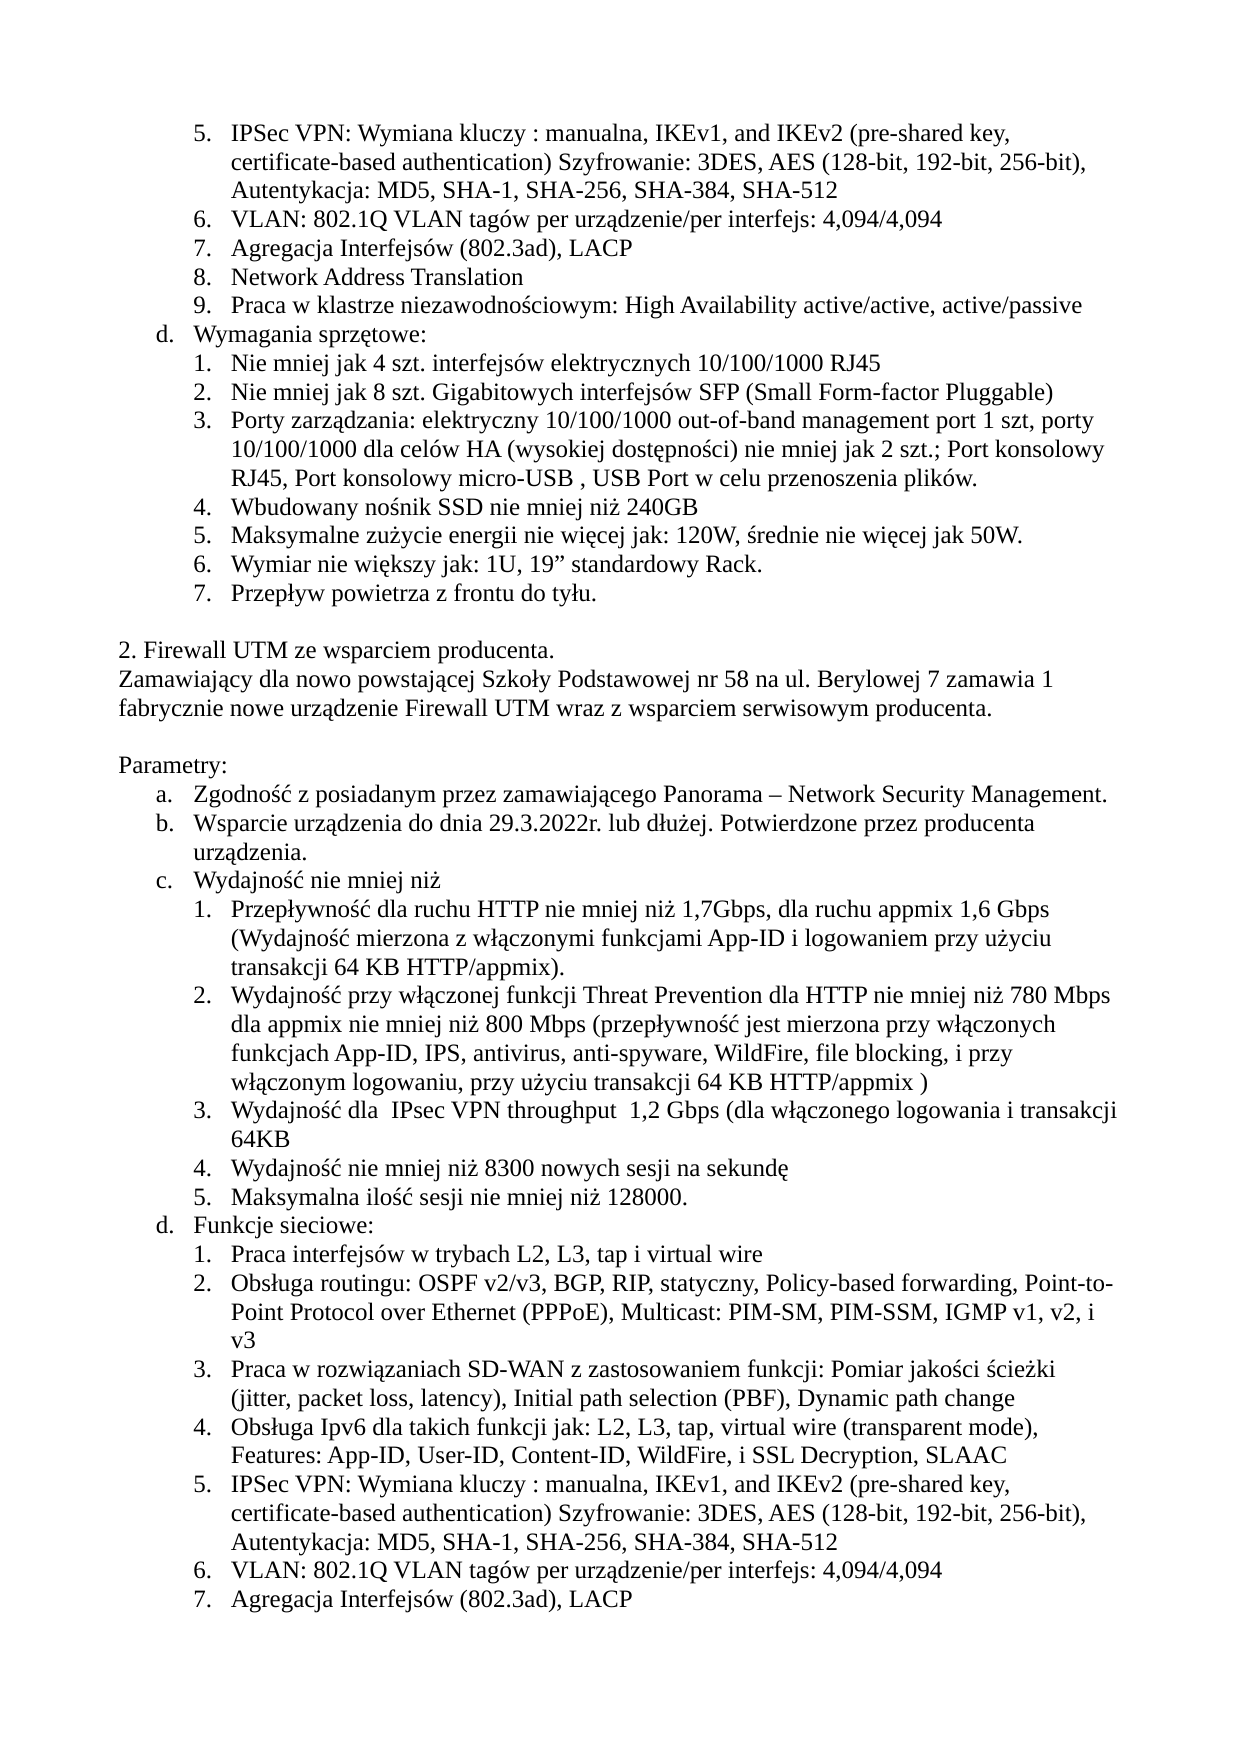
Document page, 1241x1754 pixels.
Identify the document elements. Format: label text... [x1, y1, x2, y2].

list VLAN: 802.1Q VLAN tagów per urządzenie/per interfejs: 4,094/4,094 [193, 204, 1122, 233]
list Network Address Translation [193, 262, 1122, 291]
list Wydajność przy włączonej funkcji Threat Prevention dla HTTP nie mniej niż 780 Mbps dla appmix nie mniej niż 800 Mbps (przepływność jest mierzona przy włączonych funkcjach App-ID, IPS, antivirus, anti-spyware, WildFire, file blocking, i przy włączonym logowaniu, przy użyciu transakcji 64 KB HTTP/appmix ) [193, 981, 1122, 1096]
list Nie mniej jak 8 szt. Gigabitowych interfejsów SFP (Small Form-factor Pluggable) [193, 377, 1122, 406]
list Agregacja Interfejsów (802.3ad), LACP [193, 233, 1122, 262]
list Wymiar nie większy jak: 1U, 19” standardowy Rack. [193, 549, 1122, 578]
list Nie mniej jak 4 szt. interfejsów elektrycznych 10/100/1000 RJ45 [193, 348, 1122, 377]
list Zgodność z posiadanym przez zamawiającego Panorama – Network Security Management. [156, 779, 1122, 808]
list Wydajność dla IPsec VPN throughput 1,2 Gbps (dla włączonego logowania i transakcji 64KB [193, 1096, 1122, 1153]
list IPSec VPN: Wymiana kluczy : manualna, IKEv1, and IKEv2 (pre-shared key, certificate-based authentication) Szyfrowanie: 3DES, AES (128-bit, 192-bit, 256-bit), Autentykacja: MD5, SHA-1, SHA-256, SHA-384, SHA-512 [193, 1469, 1122, 1556]
list Funkcje sieciowe: [156, 1211, 1122, 1239]
text 2. Firewall UTM ze wsparciem producenta. [118, 636, 1122, 664]
list Wydajność nie mniej niż 8300 nowych sesji na sekundę [193, 1153, 1122, 1182]
list Maksymalna ilość sesji nie mniej niż 128000. [193, 1182, 1122, 1211]
list Wydajność nie mniej niż [156, 866, 1122, 894]
list Obsługa Ipv6 dla takich funkcji jak: L2, L3, tap, virtual wire (transparent mode), Features: App-ID, User-ID, Content-ID, WildFire, i SSL Decryption, SLAAC [193, 1412, 1122, 1469]
list Praca w klastrze niezawodnościowym: High Availability active/active, active/passive [193, 291, 1122, 319]
list Porty zarządzania: elektryczny 10/100/1000 out-of-band management port 1 szt, porty 10/100/1000 dla celów HA (wysokiej dostępności) nie mniej jak 2 szt.; Port konsolowy RJ45, Port konsolowy micro-USB , USB Port w celu przenoszenia plików. [193, 406, 1122, 492]
list Przepływność dla ruchu HTTP nie mniej niż 1,7Gbps, dla ruchu appmix 1,6 Gbps (Wydajność mierzona z włączonymi funkcjami App-ID i logowaniem przy użyciu transakcji 64 KB HTTP/appmix). [193, 894, 1122, 981]
list Przepływ powietrza z frontu do tyłu. [193, 578, 1122, 607]
list Obsługa routingu: OSPF v2/v3, BGP, RIP, statyczny, Policy-based forwarding, Point-to-Point Protocol over Ethernet (PPPoE), Multicast: PIM-SM, PIM-SSM, IGMP v1, v2, i v3 [193, 1268, 1122, 1354]
text Zamawiający dla nowo powstającej Szkoły Podstawowej nr 58 na ul. Berylowej 7 zamawia 1 fabrycznie nowe urządzenie Firewall UTM wraz z wsparciem serwisowym producenta. [118, 664, 1122, 722]
list Maksymalne zużycie energii nie więcej jak: 120W, średnie nie więcej jak 50W. [193, 521, 1122, 549]
text Parametry: [118, 751, 1122, 779]
list Agregacja Interfejsów (802.3ad), LACP [193, 1584, 1122, 1613]
list Wbudowany nośnik SSD nie mniej niż 240GB [193, 492, 1122, 521]
list Wymagania sprzętowe: [156, 319, 1122, 348]
list IPSec VPN: Wymiana kluczy : manualna, IKEv1, and IKEv2 (pre-shared key, certificate-based authentication) Szyfrowanie: 3DES, AES (128-bit, 192-bit, 256-bit), Autentykacja: MD5, SHA-1, SHA-256, SHA-384, SHA-512 [193, 118, 1122, 204]
list VLAN: 802.1Q VLAN tagów per urządzenie/per interfejs: 4,094/4,094 [193, 1556, 1122, 1584]
list Praca w rozwiązaniach SD-WAN z zastosowaniem funkcji: Pomiar jakości ścieżki (jitter, packet loss, latency), Initial path selection (PBF), Dynamic path change [193, 1354, 1122, 1412]
list Wsparcie urządzenia do dnia 29.3.2022r. lub dłużej. Potwierdzone przez producenta urządzenia. [156, 808, 1122, 866]
list Praca interfejsów w trybach L2, L3, tap i virtual wire [193, 1239, 1122, 1268]
